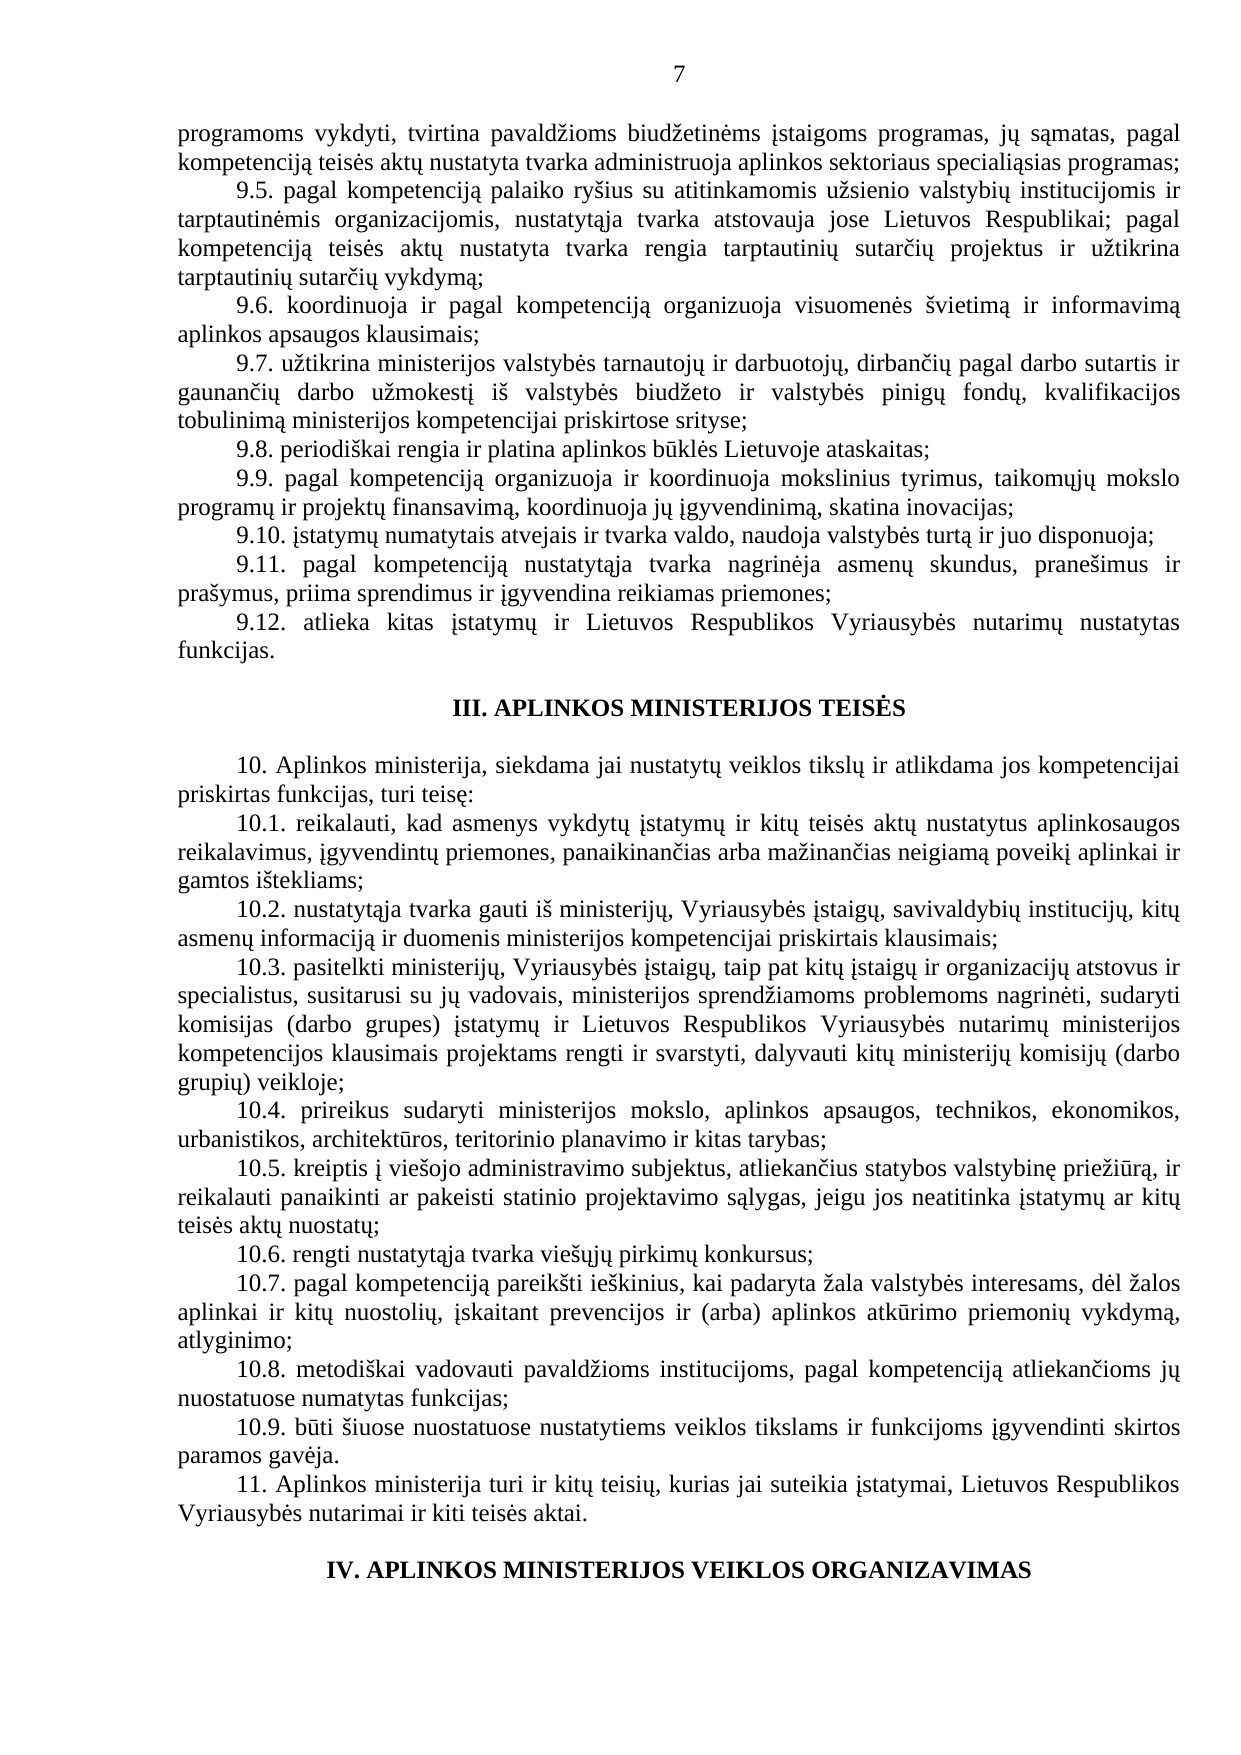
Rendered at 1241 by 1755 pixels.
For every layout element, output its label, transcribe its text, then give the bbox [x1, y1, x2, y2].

text 10.7. pagal kompetenciją pareikšti ieškinius, kai padaryta žala valstybės interesams, dėl žalos aplinkai ir kitų nuostolių, įskaitant prevencijos ir (arba) aplinkos atkūrimo priemonių vykdymą, atlyginimo; [177, 1268, 1181, 1354]
text 10.5. kreiptis į viešojo administravimo subjektus, atliekančius statybos valstybinę priežiūrą, ir reikalauti panaikinti ar pakeisti statinio projektavimo sąlygas, jeigu jos neatitinka įstatymų ar kitų teisės aktų nuostatų; [177, 1153, 1181, 1239]
text 10.2. nustatytąja tvarka gauti iš ministerijų, Vyriausybės įstaigų, savivaldybių institucijų, kitų asmenų informaciją ir duomenis ministerijos kompetencijai priskirtais klausimais; [177, 894, 1181, 952]
text 10.4. prireikus sudaryti ministerijos mokslo, aplinkos apsaugos, technikos, ekonomikos, urbanistikos, architektūros, teritorinio planavimo ir kitas tarybas; [177, 1096, 1181, 1153]
text 9.5. pagal kompetenciją palaiko ryšius su atitinkamomis užsienio valstybių institucijomis ir tarptautinėmis organizacijomis, nustatytąja tvarka atstovauja jose Lietuvos Respublikai; pagal kompetenciją teisės aktų nustatyta tvarka rengia tarptautinių sutarčių projektus ir užtikrina tarptautinių sutarčių vykdymą; [177, 176, 1181, 291]
text 10.1. reikalauti, kad asmenys vykdytų įstatymų ir kitų teisės aktų nustatytus aplinkosaugos reikalavimus, įgyvendintų priemones, panaikinančias arba mažinančias neigiamą poveikį aplinkai ir gamtos ištekliams; [177, 808, 1181, 894]
text 10.6. rengti nustatytąja tvarka viešųjų pirkimų konkursus; [177, 1239, 1181, 1268]
text IV. APLINKOS MINISTERIJOS VEIKLOS ORGANIZAVIMAS [177, 1556, 1181, 1584]
text III. APLINKOS MINISTERIJOS TEISĖS [177, 693, 1181, 722]
text 9.12. atlieka kitas įstatymų ir Lietuvos Respublikos Vyriausybės nutarimų nustatytas funkcijas. [177, 607, 1181, 664]
text 10. Aplinkos ministerija, siekdama jai nustatytų veiklos tikslų ir atlikdama jos kompetencijai priskirtas funkcijas, turi teisę: [177, 751, 1181, 808]
text 9.8. periodiškai rengia ir platina aplinkos būklės Lietuvoje ataskaitas; [177, 434, 1181, 463]
text 10.8. metodiškai vadovauti pavaldžioms institucijoms, pagal kompetenciją atliekančioms jų nuostatuose numatytas funkcijas; [177, 1354, 1181, 1412]
text 11. Aplinkos ministerija turi ir kitų teisių, kurias jai suteikia įstatymai, Lietuvos Respublikos Vyriausybės nutarimai ir kiti teisės aktai. [177, 1469, 1181, 1527]
text 10.3. pasitelkti ministerijų, Vyriausybės įstaigų, taip pat kitų įstaigų ir organizacijų atstovus ir specialistus, susitarusi su jų vadovais, ministerijos sprendžiamoms problemoms nagrinėti, sudaryti komisijas (darbo grupes) įstatymų ir Lietuvos Respublikos Vyriausybės nutarimų ministerijos kompetencijos klausimais projektams rengti ir svarstyti, dalyvauti kitų ministerijų komisijų (darbo grupių) veikloje; [177, 952, 1181, 1096]
text 10.9. būti šiuose nuostatuose nustatytiems veiklos tikslams ir funkcijoms įgyvendinti skirtos paramos gavėja. [177, 1412, 1181, 1469]
text 9.7. užtikrina ministerijos valstybės tarnautojų ir darbuotojų, dirbančių pagal darbo sutartis ir gaunančių darbo užmokestį iš valstybės biudžeto ir valstybės pinigų fondų, kvalifikacijos tobulinimą ministerijos kompetencijai priskirtose srityse; [177, 348, 1181, 434]
text 9.9. pagal kompetenciją organizuoja ir koordinuoja mokslinius tyrimus, taikomųjų mokslo programų ir projektų finansavimą, koordinuoja jų įgyvendinimą, skatina inovacijas; [177, 463, 1181, 521]
text 9.6. koordinuoja ir pagal kompetenciją organizuoja visuomenės švietimą ir informavimą aplinkos apsaugos klausimais; [177, 291, 1181, 348]
text 9.11. pagal kompetenciją nustatytąja tvarka nagrinėja asmenų skundus, pranešimus ir prašymus, priima sprendimus ir įgyvendina reikiamas priemones; [177, 549, 1181, 607]
text programoms vykdyti, tvirtina pavaldžioms biudžetinėms įstaigoms programas, jų sąmatas, pagal kompetenciją teisės aktų nustatyta tvarka administruoja aplinkos sektoriaus specialiąsias programas; [177, 118, 1181, 176]
text 9.10. įstatymų numatytais atvejais ir tvarka valdo, naudoja valstybės turtą ir juo disponuoja; [177, 521, 1181, 549]
